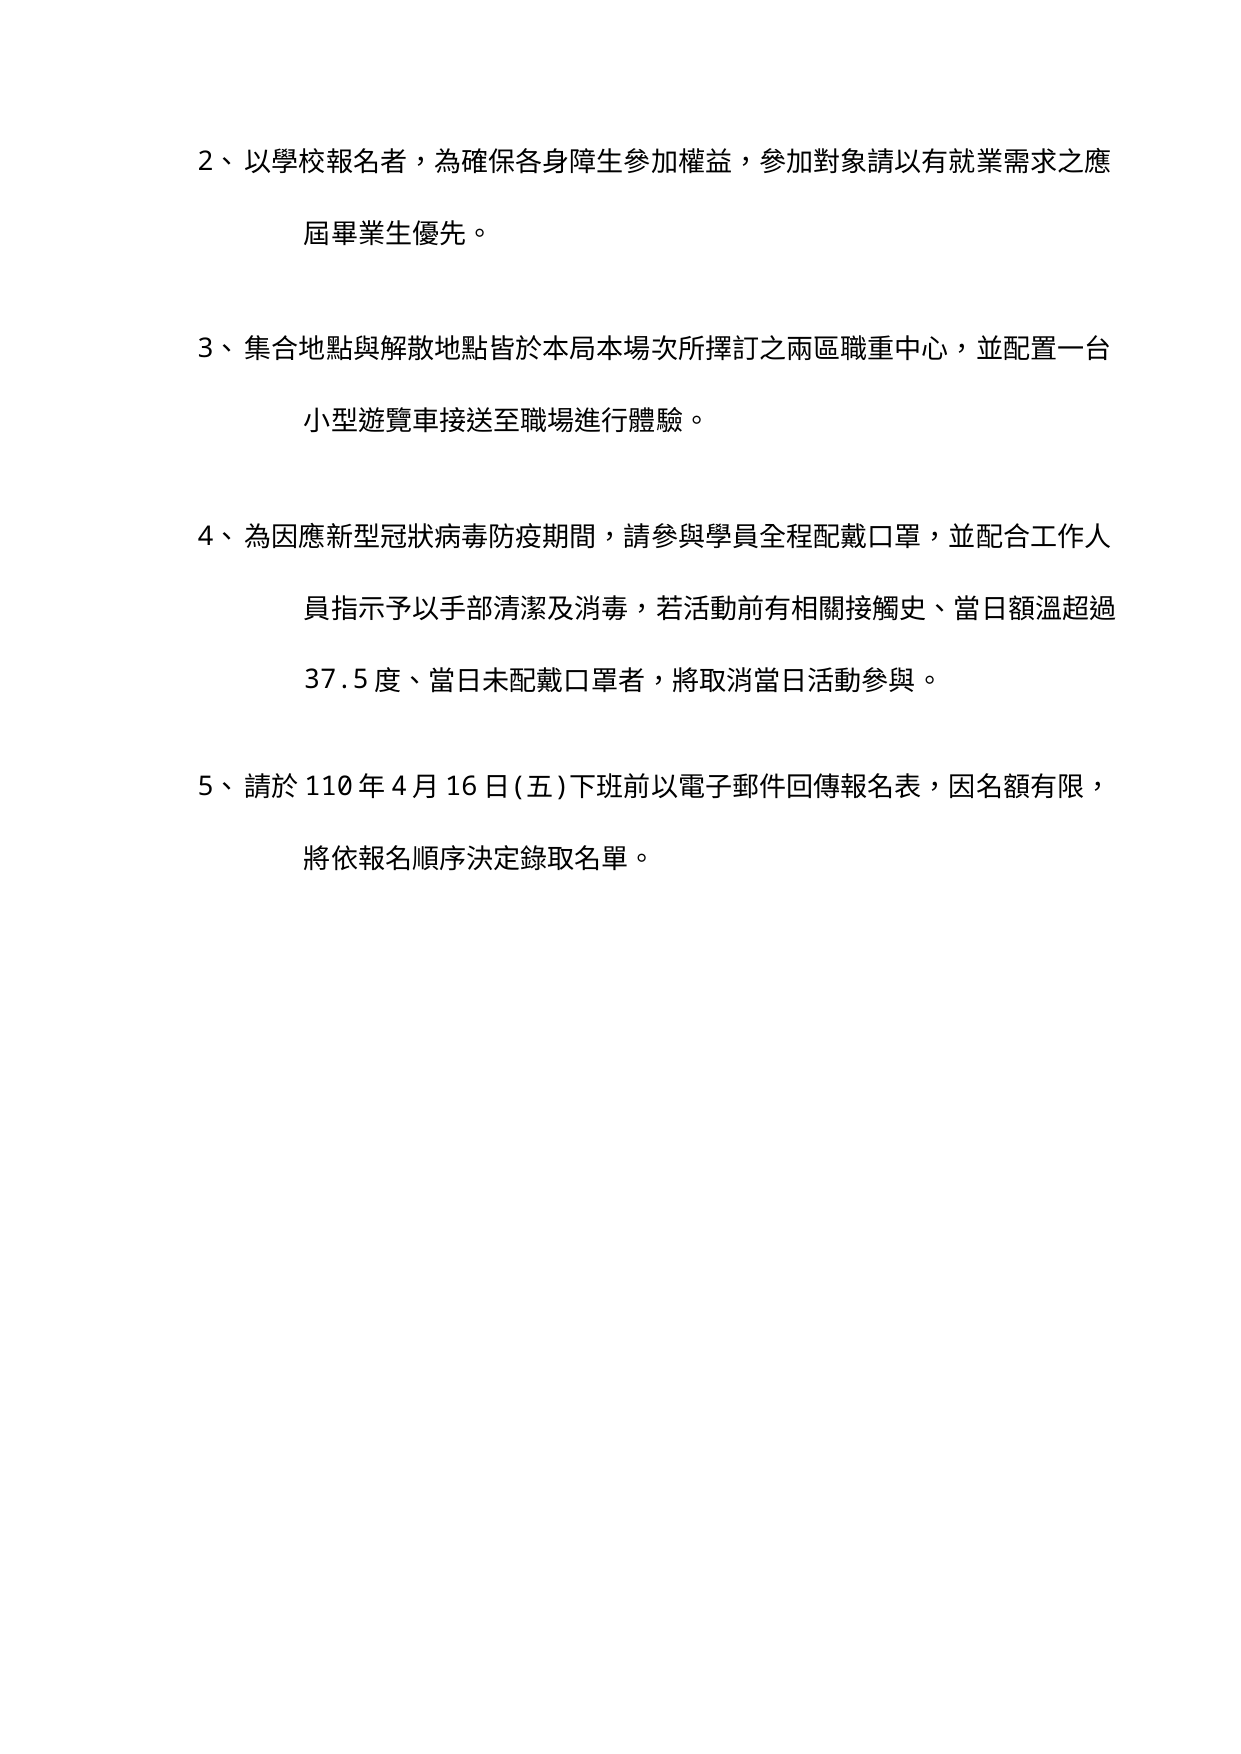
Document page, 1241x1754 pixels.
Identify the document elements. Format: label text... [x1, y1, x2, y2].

list 集合地點與解散地點皆於本局本場次所擇訂之兩區職重中心，並配置一台小型遊覽車接送至職場進行體驗。 [198, 305, 1122, 440]
list 請於110年4月16日(五)下班前以電子郵件回傳報名表，因名額有限，將依報名順序決定錄取名單。 [198, 743, 1122, 877]
list 以學校報名者，為確保各身障生參加權益，參加對象請以有就業需求之應屆畢業生優先。 [198, 118, 1122, 252]
list 為因應新型冠狀病毒防疫期間，請參與學員全程配戴口罩，並配合工作人員指示予以手部清潔及消毒，若活動前有相關接觸史、當日額溫超過37.5度、當日未配戴口罩者，將取消當日活動參與。 [198, 493, 1122, 699]
